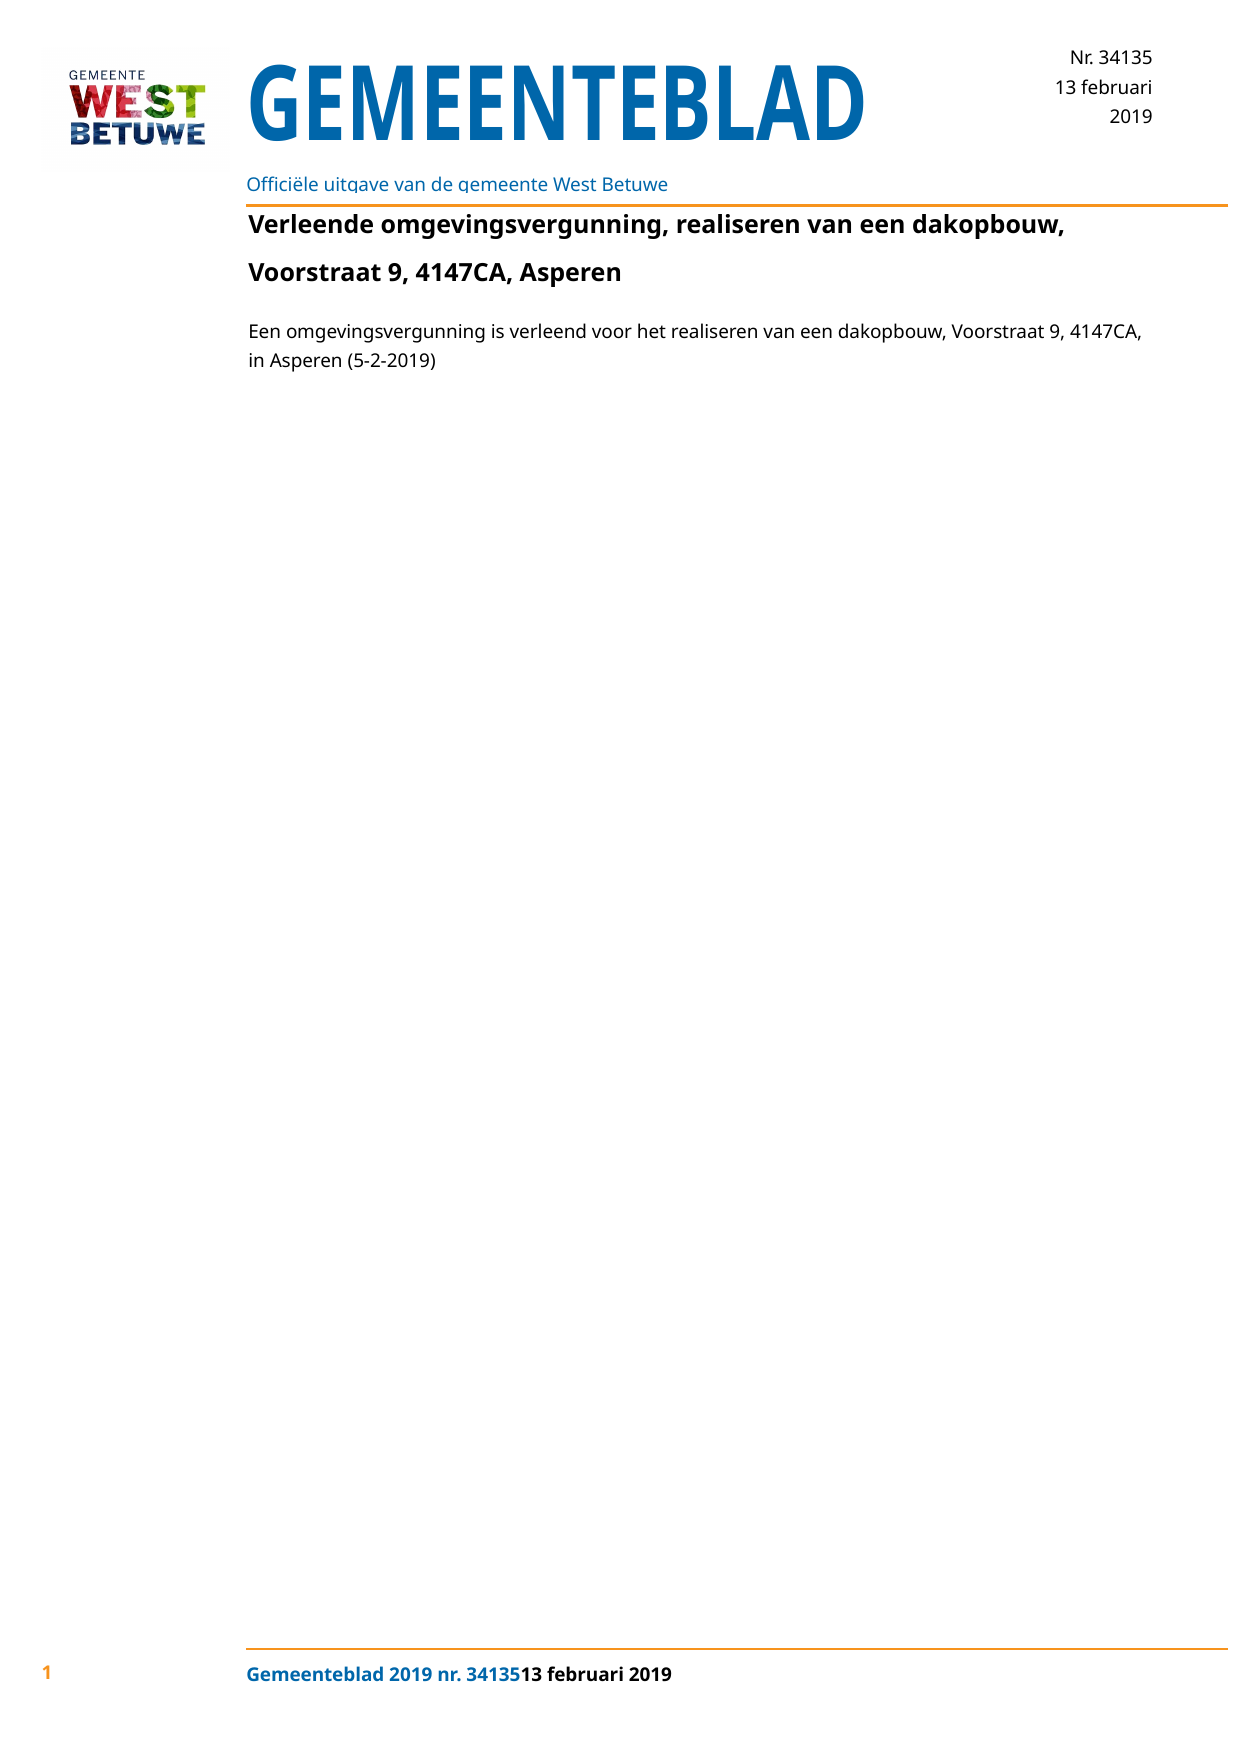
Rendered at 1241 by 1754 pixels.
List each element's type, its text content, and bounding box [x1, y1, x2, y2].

picture [41, 47, 231, 172]
text Verleende omgevingsvergunning, realiseren van een dakopbouw, Voorstraat 9, 4147CA, Asperen [248, 207, 1152, 288]
text Een omgevingsvergunning is verleend voor het realiseren van een dakopbouw, Voorstraat 9, 4147CA, in Asperen (5-2-2019) [248, 318, 1152, 373]
